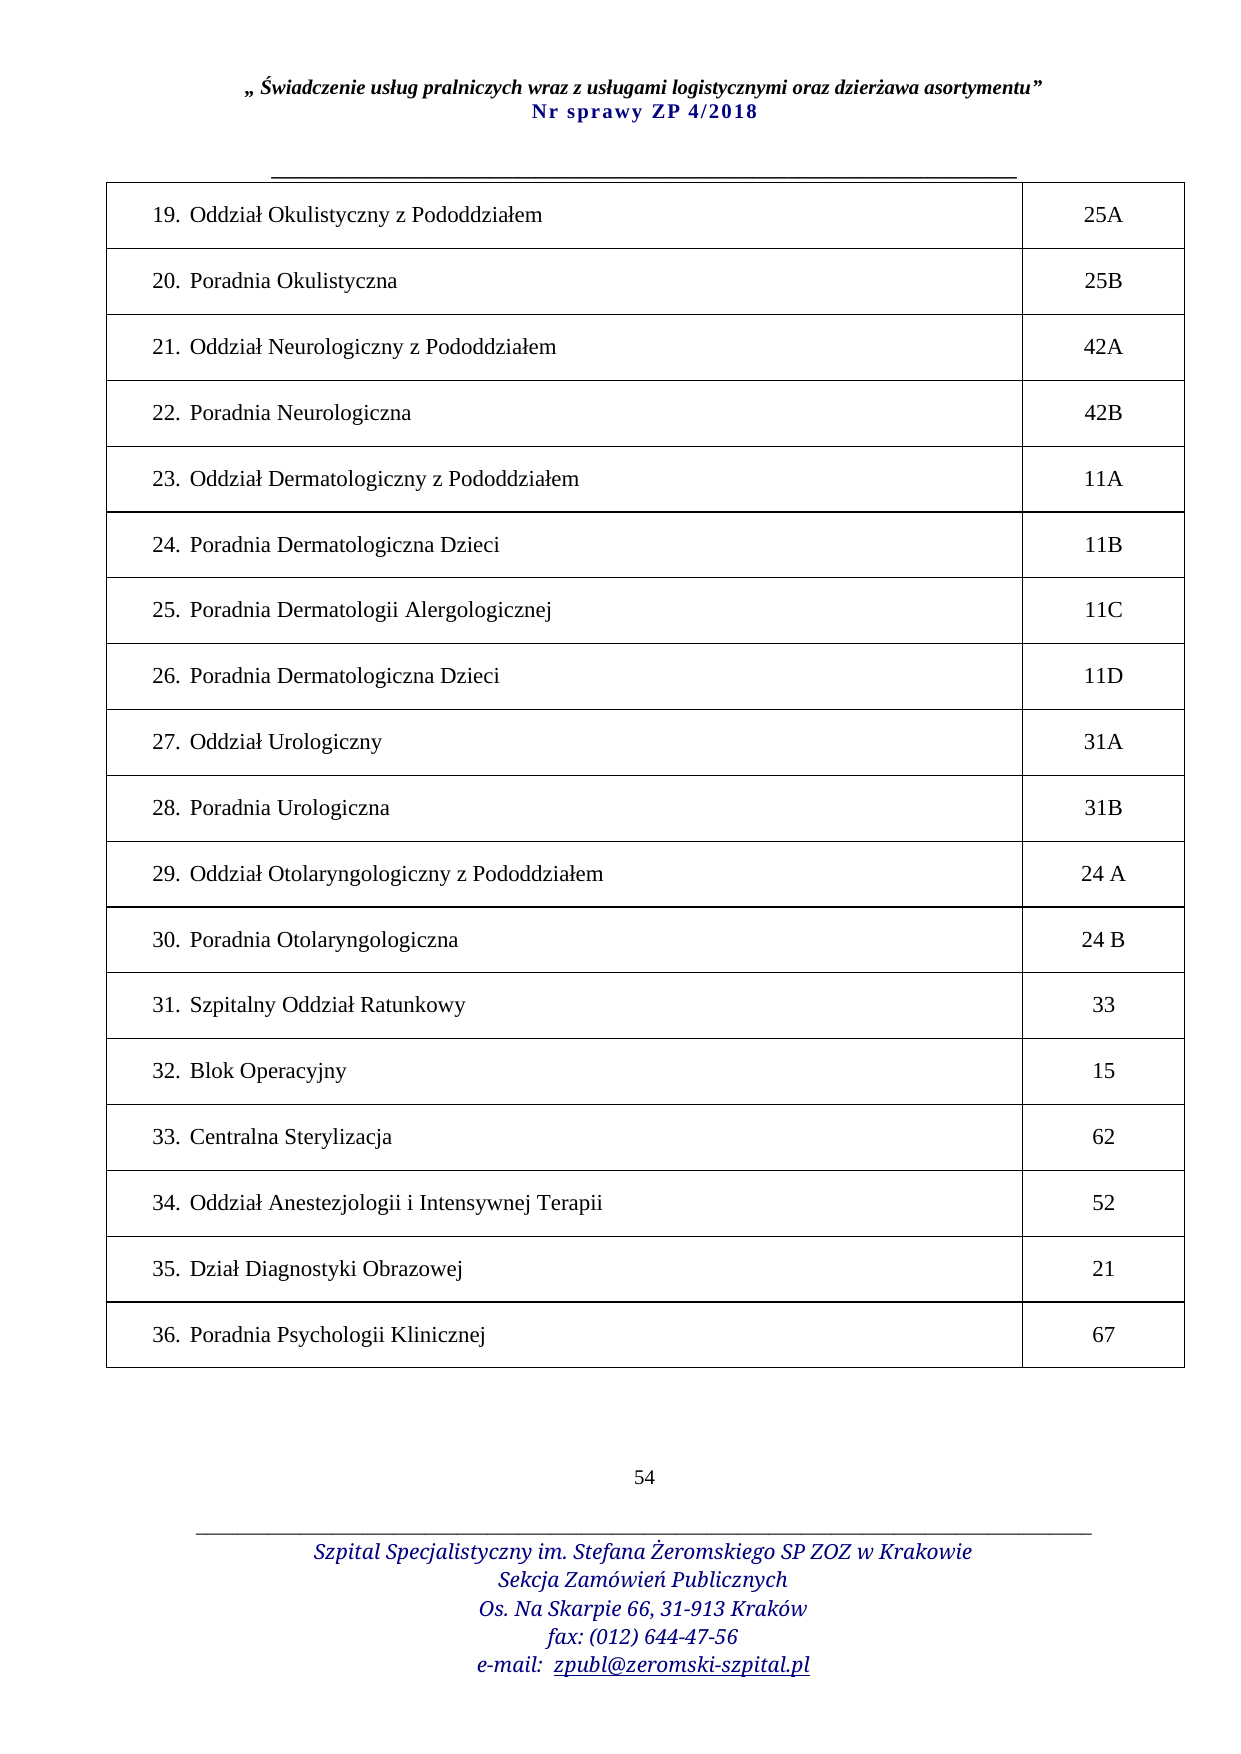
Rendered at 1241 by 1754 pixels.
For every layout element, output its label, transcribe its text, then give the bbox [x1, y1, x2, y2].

table_cell 25B [1023, 249, 1184, 314]
table_cell Poradnia Otolaryngologiczna [107, 908, 1022, 972]
table_cell 11C [1023, 578, 1184, 643]
table_cell Blok Operacyjny [107, 1039, 1022, 1104]
table_cell 24 A [1023, 842, 1184, 906]
table_cell 11D [1023, 644, 1184, 709]
table_cell Poradnia Psychologii Klinicznej [107, 1303, 1022, 1367]
table_cell Oddział Dermatologiczny z Pododdziałem [107, 447, 1022, 511]
table_cell Oddział Otolaryngologiczny z Pododdziałem [107, 842, 1022, 906]
table_cell Poradnia Urologiczna [107, 776, 1022, 841]
table_cell 52 [1023, 1171, 1184, 1236]
table_cell Oddział Anestezjologii i Intensywnej Terapii [107, 1171, 1022, 1236]
table_cell 21 [1023, 1237, 1184, 1301]
table_cell Poradnia Neurologiczna [107, 381, 1022, 446]
table_cell Poradnia Okulistyczna [107, 249, 1022, 314]
table_cell Centralna Sterylizacja [107, 1105, 1022, 1170]
table_cell Oddział Urologiczny [107, 710, 1022, 775]
table_cell 24 B [1023, 908, 1184, 972]
table_cell 33 [1023, 973, 1184, 1038]
table_cell Poradnia Dermatologii Alergologicznej [107, 578, 1022, 643]
table_cell 25A [1023, 183, 1184, 248]
table_cell Dział Diagnostyki Obrazowej [107, 1237, 1022, 1301]
table_cell Oddział Okulistyczny z Pododdziałem [107, 183, 1022, 248]
table_cell 11B [1023, 513, 1184, 577]
table_cell 62 [1023, 1105, 1184, 1170]
table_cell Oddział Neurologiczny z Pododdziałem [107, 315, 1022, 380]
table_cell Poradnia Dermatologiczna Dzieci [107, 644, 1022, 709]
table_cell 15 [1023, 1039, 1184, 1104]
table_cell Szpitalny Oddział Ratunkowy [107, 973, 1022, 1038]
table_cell 67 [1023, 1303, 1184, 1367]
table_cell Poradnia Dermatologiczna Dzieci [107, 513, 1022, 577]
table_cell 31B [1023, 776, 1184, 841]
table_cell 31A [1023, 710, 1184, 775]
table_cell 11A [1023, 447, 1184, 511]
table_cell 42A [1023, 315, 1184, 380]
table_cell 42B [1023, 381, 1184, 446]
